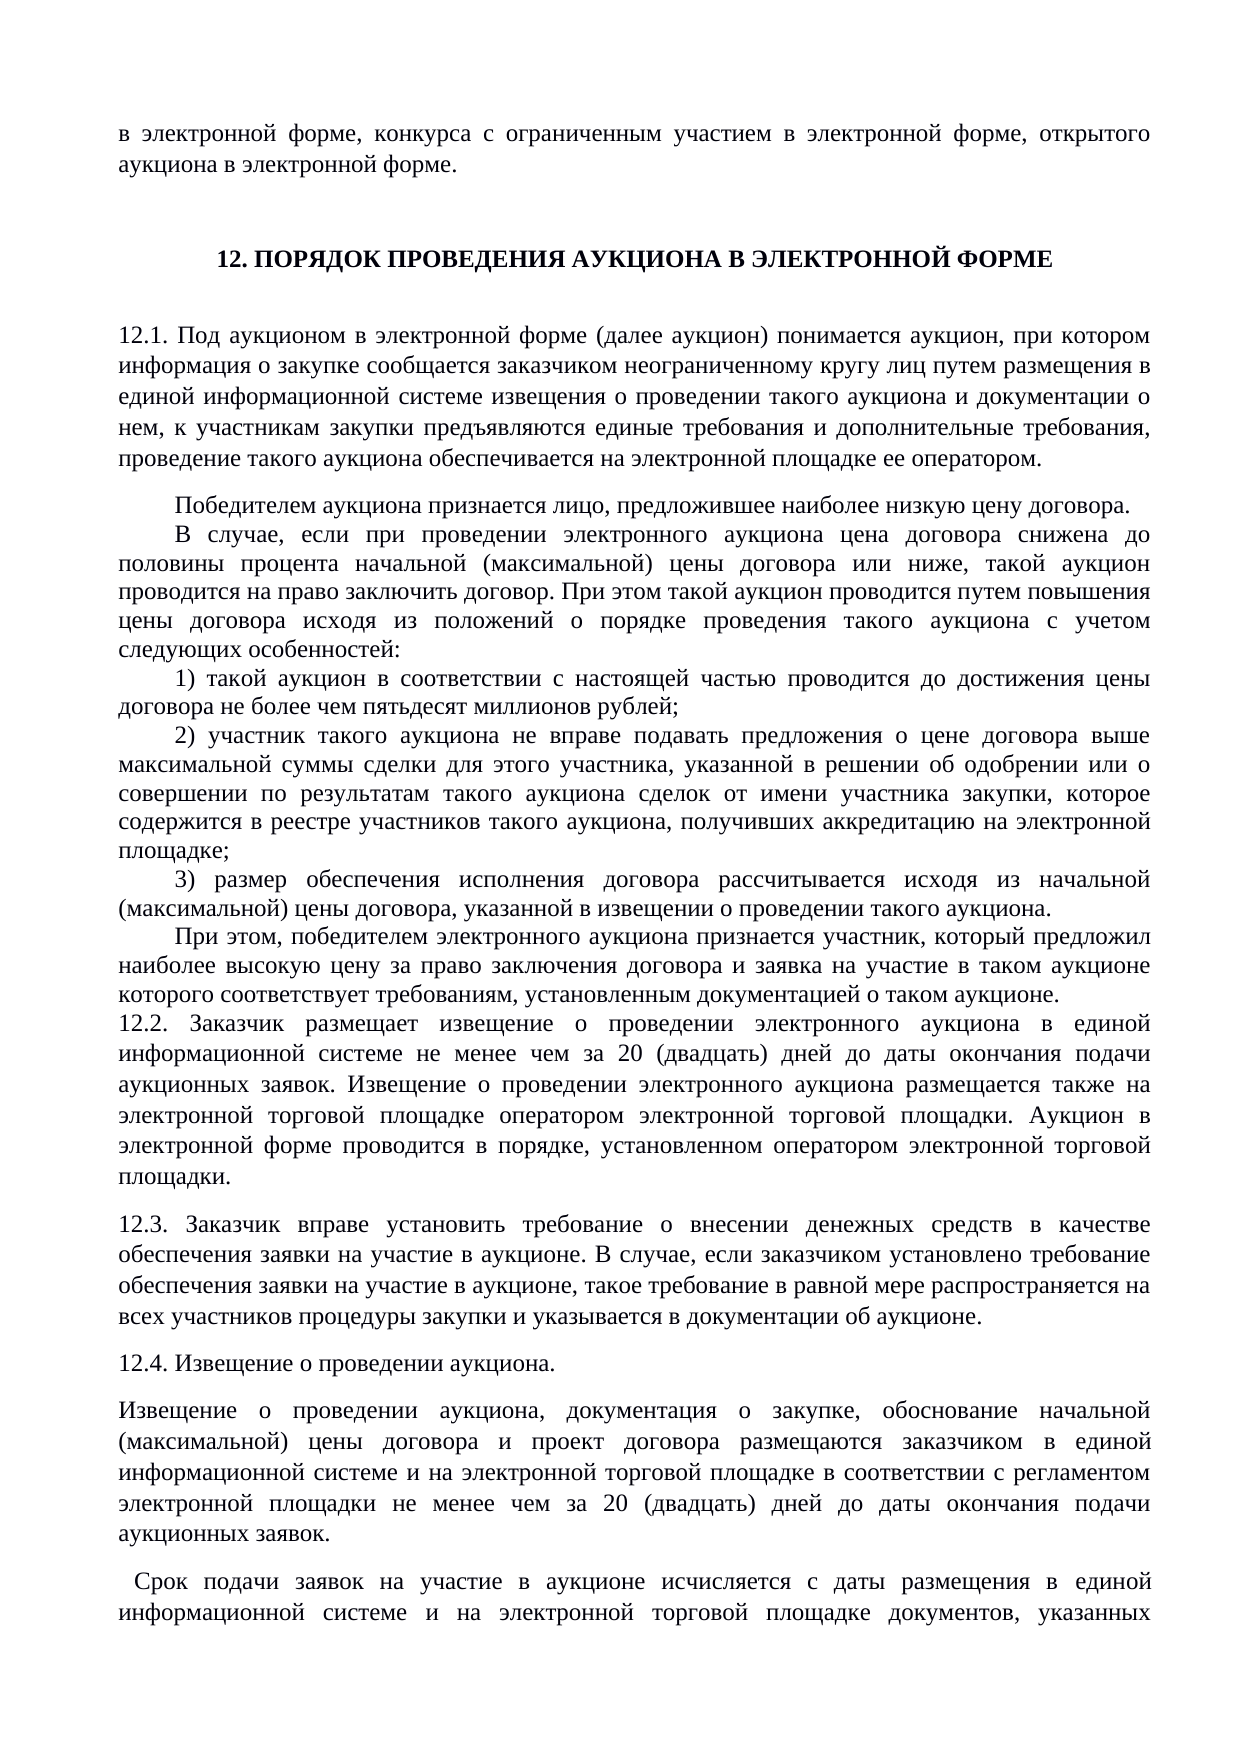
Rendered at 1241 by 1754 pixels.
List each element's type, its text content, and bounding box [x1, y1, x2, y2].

text Извещение о проведении аукциона, документация о закупке, обоснование начальной (максимальной) цены договора и проект договора размещаются заказчиком в единой информационной системе и на электронной торговой площадке в соответствии с регламентом электронной площадки не менее чем за 20 (двадцать) дней до даты окончания подачи аукционных заявок. [118, 1396, 1152, 1547]
text При этом, победителем электронного аукциона признается участник, который предложил наиболее высокую цену за право заключения договора и заявка на участие в таком аукционе которого соответствует требованиям, установленным документацией о таком аукционе. [118, 921, 1152, 1008]
text 12.3. Заказчик вправе установить требование о внесении денежных средств в качестве обеспечения заявки на участие в аукционе. В случае, если заказчиком установлено требование обеспечения заявки на участие в аукционе, такое требование в равной мере распространяется на всех участников процедуры закупки и указывается в документации об аукционе. [118, 1209, 1152, 1329]
text В случае, если при проведении электронного аукциона цена договора снижена до половины процента начальной (максимальной) цены договора или ниже, такой аукцион проводится на право заключить договор. При этом такой аукцион проводится путем повышения цены договора исходя из положений о порядке проведения такого аукциона с учетом следующих особенностей: [118, 519, 1152, 663]
text Победителем аукциона признается лицо, предложившее наиболее низкую цену договора. [118, 490, 1152, 519]
text 12. ПОРЯДОК ПРОВЕДЕНИЯ АУКЦИОНА В ЭЛЕКТРОННОЙ ФОРМЕ [118, 244, 1152, 272]
text 12.4. Извещение о проведении аукциона. [118, 1348, 1152, 1377]
text 2) участник такого аукциона не вправе подавать предложения о цене договора выше максимальной суммы сделки для этого участника, указанной в решении об одобрении или о совершении по результатам такого аукциона сделок от имени участника закупки, которое содержится в реестре участников такого аукциона, получивших аккредитацию на электронной площадке; [118, 720, 1152, 864]
text в электронной форме, конкурса с ограниченным участием в электронной форме, открытого аукциона в электронной форме. [118, 118, 1152, 178]
text 12.1. Под аукционом в электронной форме (далее аукцион) понимается аукцион, при котором информация о закупке сообщается заказчиком неограниченному кругу лиц путем размещения в единой информационной системе извещения о проведении такого аукциона и документации о нем, к участникам закупки предъявляются единые требования и дополнительные требования, проведение такого аукциона обеспечивается на электронной площадке ее оператором. [118, 320, 1152, 471]
text 12.2. Заказчик размещает извещение о проведении электронного аукциона в единой информационной системе не менее чем за 20 (двадцать) дней до даты окончания подачи аукционных заявок. Извещение о проведении электронного аукциона размещается также на электронной торговой площадке оператором электронной торговой площадки. Аукцион в электронной форме проводится в порядке, установленном оператором электронной торговой площадки. [118, 1008, 1152, 1190]
text 3) размер обеспечения исполнения договора рассчитывается исходя из начальной (максимальной) цены договора, указанной в извещении о проведении такого аукциона. [118, 864, 1152, 921]
text 1) такой аукцион в соответствии с настоящей частью проводится до достижения цены договора не более чем пятьдесят миллионов рублей; [118, 663, 1152, 720]
text Срок подачи заявок на участие в аукционе исчисляется с даты размещения в единой информационной системе и на электронной торговой площадке документов, указанных [118, 1566, 1152, 1625]
